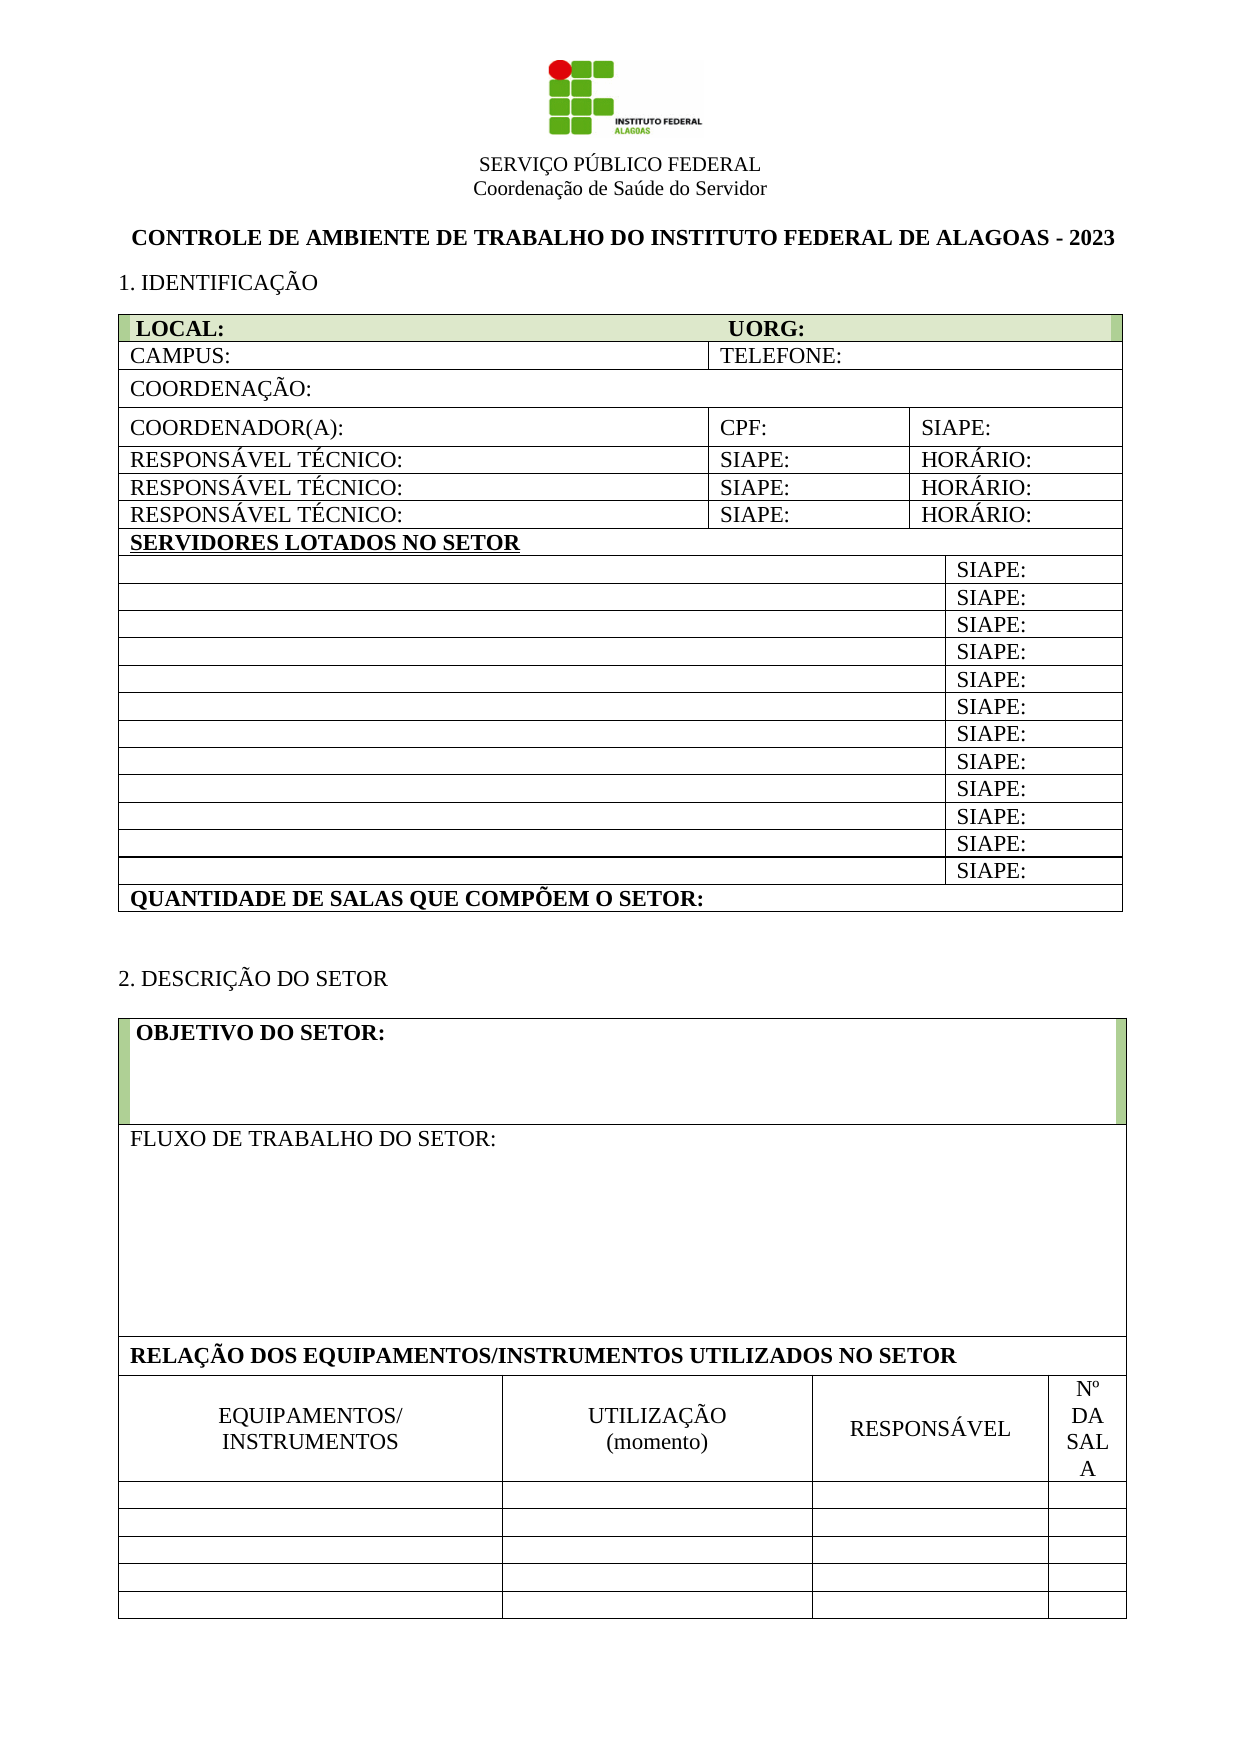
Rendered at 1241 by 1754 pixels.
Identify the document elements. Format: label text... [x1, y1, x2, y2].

table_cell [813, 1482, 1048, 1508]
table_cell HORÁRIO: [910, 474, 1122, 500]
text 1. IDENTIFICAÇÃO [118, 269, 1122, 295]
table_cell [503, 1564, 812, 1591]
table_header OBJETIVO DO SETOR: [119, 1019, 130, 1124]
table_cell RESPONSÁVEL TÉCNICO: [119, 447, 708, 473]
table_cell [119, 830, 945, 856]
picture [547, 60, 705, 137]
table_cell [1049, 1482, 1126, 1508]
table_cell [119, 803, 945, 829]
table_cell SIAPE: [946, 556, 1122, 582]
table_cell CAMPUS: [119, 342, 708, 369]
table_cell SIAPE: [946, 830, 1122, 856]
table_cell SIAPE: [709, 501, 909, 528]
table_cell [503, 1482, 812, 1508]
table_cell [1049, 1564, 1126, 1591]
table_cell SIAPE: [946, 775, 1122, 802]
table_cell [119, 1564, 502, 1591]
table_cell SIAPE: [709, 447, 909, 473]
table_header LOCAL: UORG: [119, 315, 130, 341]
table_cell [119, 1482, 502, 1508]
table_cell SIAPE: [946, 666, 1122, 692]
table_cell SIAPE: [946, 584, 1122, 610]
table_cell [1049, 1537, 1126, 1563]
table_cell [119, 775, 945, 802]
table_cell [119, 611, 945, 637]
text 2. DESCRIÇÃO DO SETOR [118, 965, 1122, 991]
table_cell SIAPE: [946, 858, 1122, 884]
table_cell SIAPE: [946, 611, 1122, 637]
table_cell [813, 1537, 1048, 1563]
table_cell TELEFONE: [709, 342, 1122, 369]
table_cell [813, 1564, 1048, 1591]
table_cell UTILIZAÇÃO (momento) [503, 1376, 812, 1481]
table_cell HORÁRIO: [910, 447, 1122, 473]
table_cell SIAPE: [946, 803, 1122, 829]
table_cell [119, 748, 945, 774]
table_cell [119, 1509, 502, 1536]
table_cell [813, 1592, 1048, 1618]
table_cell [1049, 1509, 1126, 1536]
table_cell [119, 693, 945, 719]
table_cell SIAPE: [910, 408, 1122, 446]
table_cell [503, 1592, 812, 1618]
table_cell [813, 1509, 1048, 1536]
table_cell RESPONSÁVEL TÉCNICO: [119, 474, 708, 500]
table_cell COORDENADOR(A): [119, 408, 708, 446]
table_cell [119, 1592, 502, 1618]
table_cell SIAPE: [946, 748, 1122, 774]
table_cell CPF: [709, 408, 909, 446]
table_cell RELAÇÃO DOS EQUIPAMENTOS/INSTRUMENTOS UTILIZADOS NO SETOR [119, 1337, 1126, 1374]
table_cell QUANTIDADE DE SALAS QUE COMPÕEM O SETOR: [119, 885, 1122, 911]
table_cell [119, 584, 945, 610]
text CONTROLE DE AMBIENTE DE TRABALHO DO INSTITUTO FEDERAL DE ALAGOAS - 2023 [118, 224, 1122, 251]
table_cell [119, 666, 945, 692]
table_cell [119, 1537, 502, 1563]
table_cell HORÁRIO: [910, 501, 1122, 528]
table_cell COORDENAÇÃO: [119, 370, 1122, 407]
table_header LOCAL: UORG: [1111, 315, 1122, 341]
table_cell [119, 858, 945, 884]
table_cell [119, 721, 945, 747]
table_cell SERVIDORES LOTADOS NO SETOR [119, 529, 1122, 555]
table_cell RESPONSÁVEL [813, 1376, 1048, 1481]
table_cell [503, 1537, 812, 1563]
table_cell Nº DA SALA [1049, 1376, 1126, 1481]
table_cell [1049, 1592, 1126, 1618]
table_cell [503, 1509, 812, 1536]
table_cell SIAPE: [946, 638, 1122, 665]
table_cell SIAPE: [946, 721, 1122, 747]
table_cell SIAPE: [946, 693, 1122, 719]
table_header OBJETIVO DO SETOR: [1116, 1019, 1126, 1124]
table_cell SIAPE: [709, 474, 909, 500]
table_cell RESPONSÁVEL TÉCNICO: [119, 501, 708, 528]
table_cell FLUXO DE TRABALHO DO SETOR: [119, 1125, 1126, 1336]
table_cell EQUIPAMENTOS/INSTRUMENTOS [119, 1376, 502, 1481]
table_cell [119, 556, 945, 582]
table_cell [119, 638, 945, 665]
